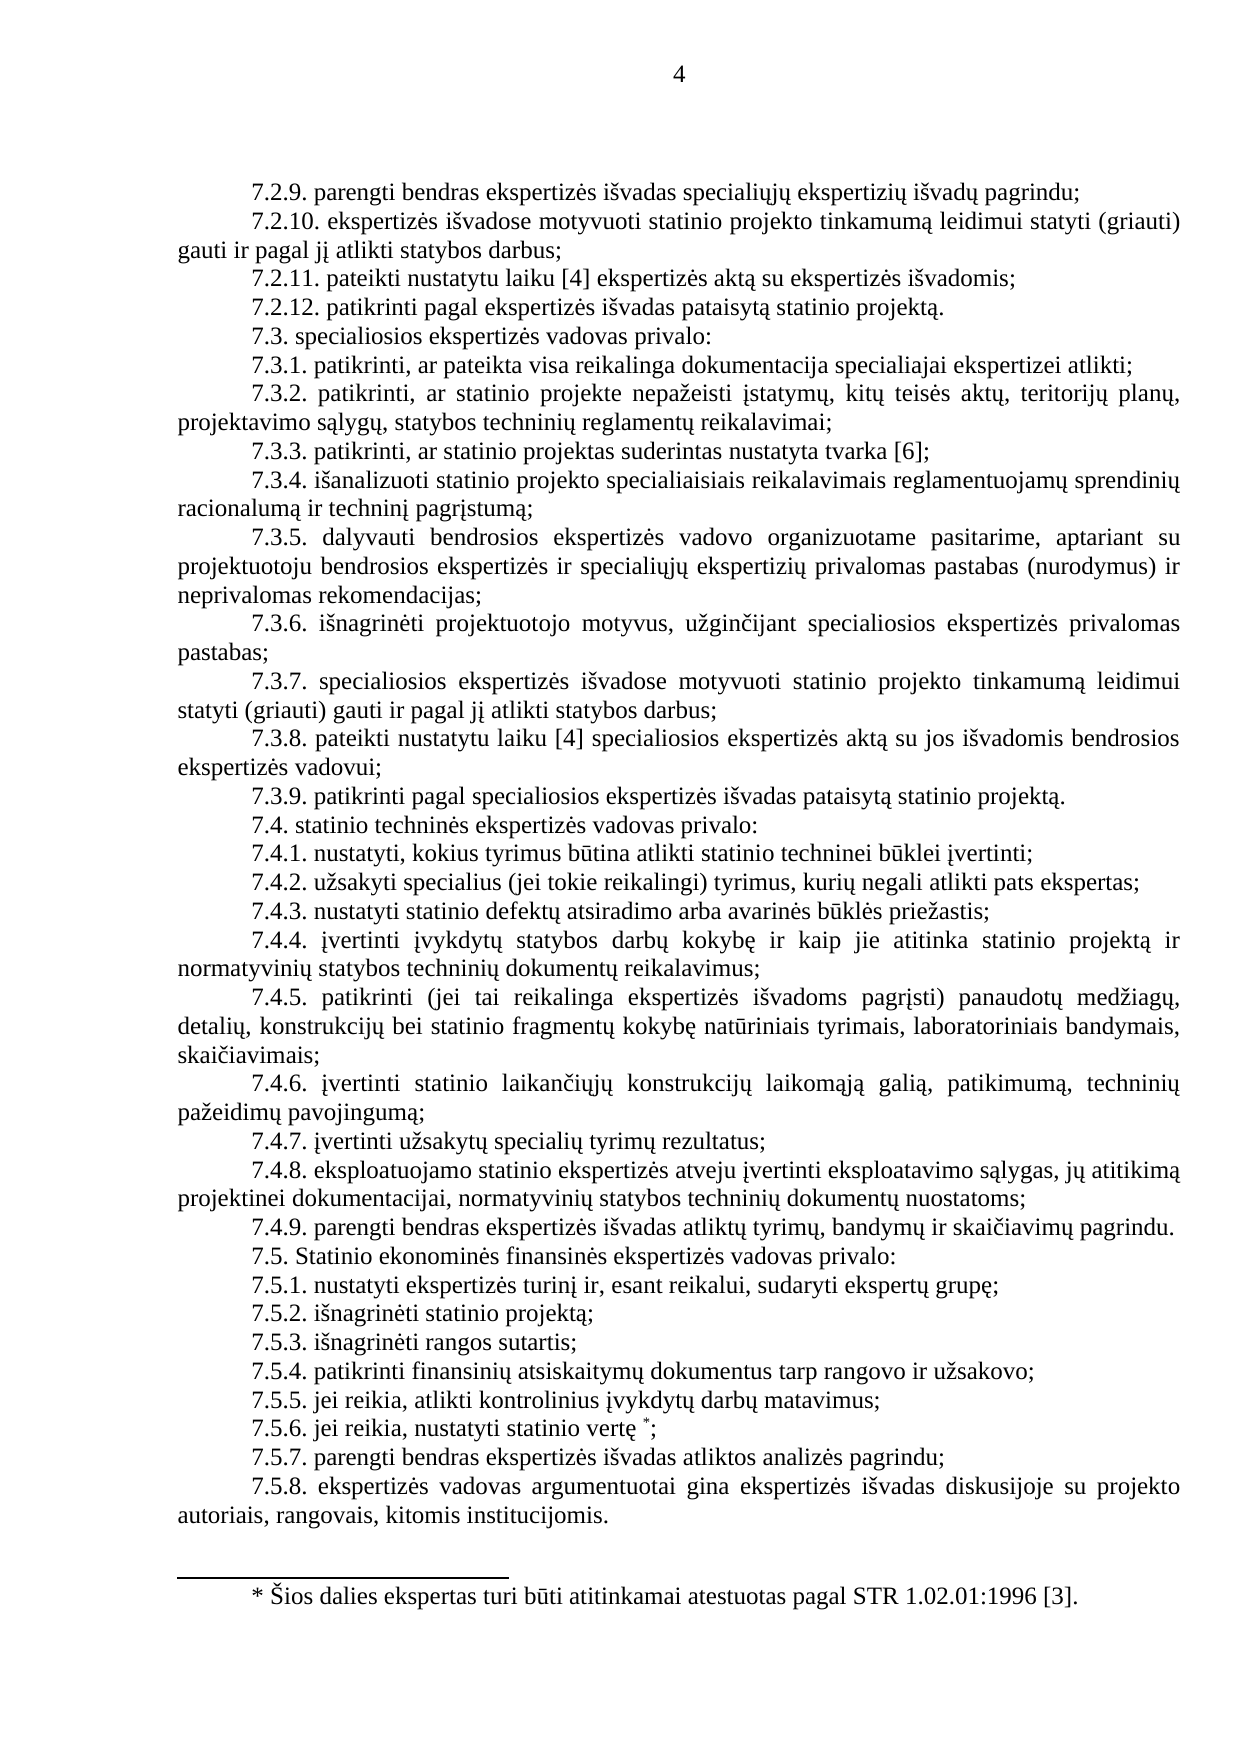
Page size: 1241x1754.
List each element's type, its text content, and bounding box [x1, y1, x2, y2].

text 7.3.3. patikrinti, ar statinio projektas suderintas nustatyta tvarka [6]; [177, 436, 1181, 465]
text 7.5.7. parengti bendras ekspertizės išvadas atliktos analizės pagrindu; [177, 1442, 1181, 1471]
text 7.4.5. patikrinti (jei tai reikalinga ekspertizės išvadoms pagrįsti) panaudotų medžiagų, detalių, konstrukcijų bei statinio fragmentų kokybę natūriniais tyrimais, laboratoriniais bandymais, skaičiavimais; [177, 982, 1181, 1068]
text 7.2.10. ekspertizės išvadose motyvuoti statinio projekto tinkamumą leidimui statyti (griauti) gauti ir pagal jį atlikti statybos darbus; [177, 206, 1181, 263]
text 7.5.6. jei reikia, nustatyti statinio vertę ; [177, 1413, 1181, 1442]
text 7.5.3. išnagrinėti rangos sutartis; [177, 1327, 1181, 1356]
text 7.2.12. patikrinti pagal ekspertizės išvadas pataisytą statinio projektą. [177, 292, 1181, 321]
text 7.3.7. specialiosios ekspertizės išvadose motyvuoti statinio projekto tinkamumą leidimui statyti (griauti) gauti ir pagal jį atlikti statybos darbus; [177, 666, 1181, 723]
text 7.3.5. dalyvauti bendrosios ekspertizės vadovo organizuotame pasitarime, aptariant su projektuotoju bendrosios ekspertizės ir specialiųjų ekspertizių privalomas pastabas (nurodymus) ir neprivalomas rekomendacijas; [177, 522, 1181, 608]
text 7.2.11. pateikti nustatytu laiku [4] ekspertizės aktą su ekspertizės išvadomis; [177, 263, 1181, 292]
text 7.3. specialiosios ekspertizės vadovas privalo: [177, 321, 1181, 350]
text 7.4.1. nustatyti, kokius tyrimus būtina atlikti statinio techninei būklei įvertinti; [177, 838, 1181, 867]
text 7.5.8. ekspertizės vadovas argumentuotai gina ekspertizės išvadas diskusijoje su projekto autoriais, rangovais, kitomis institucijomis. [177, 1471, 1181, 1528]
text 7.3.2. patikrinti, ar statinio projekte nepažeisti įstatymų, kitų teisės aktų, teritorijų planų, projektavimo sąlygų, statybos techninių reglamentų reikalavimai; [177, 378, 1181, 436]
text 7.2.9. parengti bendras ekspertizės išvadas specialiųjų ekspertizių išvadų pagrindu; [177, 177, 1181, 206]
text Šios dalies ekspertas turi būti atitinkamai atestuotas pagal STR 1.02.01:1996 [3]. [177, 1578, 1181, 1612]
text 7.4.4. įvertinti įvykdytų statybos darbų kokybę ir kaip jie atitinka statinio projektą ir normatyvinių statybos techninių dokumentų reikalavimus; [177, 925, 1181, 982]
text 7.3.6. išnagrinėti projektuotojo motyvus, užginčijant specialiosios ekspertizės privalomas pastabas; [177, 608, 1181, 666]
text 7.5.4. patikrinti finansinių atsiskaitymų dokumentus tarp rangovo ir užsakovo; [177, 1356, 1181, 1385]
text 7.3.4. išanalizuoti statinio projekto specialiaisiais reikalavimais reglamentuojamų sprendinių racionalumą ir techninį pagrįstumą; [177, 465, 1181, 522]
text 7.5.5. jei reikia, atlikti kontrolinius įvykdytų darbų matavimus; [177, 1385, 1181, 1413]
text 7.4.6. įvertinti statinio laikančiųjų konstrukcijų laikomąją galią, patikimumą, techninių pažeidimų pavojingumą; [177, 1068, 1181, 1126]
text 7.4.7. įvertinti užsakytų specialių tyrimų rezultatus; [177, 1126, 1181, 1155]
text 7.5.1. nustatyti ekspertizės turinį ir, esant reikalui, sudaryti ekspertų grupę; [177, 1270, 1181, 1298]
text 7.5.2. išnagrinėti statinio projektą; [177, 1298, 1181, 1327]
text 7.4.8. eksploatuojamo statinio ekspertizės atveju įvertinti eksploatavimo sąlygas, jų atitikimą projektinei dokumentacijai, normatyvinių statybos techninių dokumentų nuostatoms; [177, 1155, 1181, 1212]
text 7.4.3. nustatyti statinio defektų atsiradimo arba avarinės būklės priežastis; [177, 896, 1181, 925]
text 7.3.9. patikrinti pagal specialiosios ekspertizės išvadas pataisytą statinio projektą. [177, 781, 1181, 810]
text 7.3.1. patikrinti, ar pateikta visa reikalinga dokumentacija specialiajai ekspertizei atlikti; [177, 350, 1181, 378]
text 7.4.9. parengti bendras ekspertizės išvadas atliktų tyrimų, bandymų ir skaičiavimų pagrindu. [177, 1212, 1181, 1241]
text 7.5. Statinio ekonominės finansinės ekspertizės vadovas privalo: [177, 1241, 1181, 1270]
text 7.4.2. užsakyti specialius (jei tokie reikalingi) tyrimus, kurių negali atlikti pats ekspertas; [177, 867, 1181, 896]
text 7.3.8. pateikti nustatytu laiku [4] specialiosios ekspertizės aktą su jos išvadomis bendrosios ekspertizės vadovui; [177, 723, 1181, 781]
text 7.4. statinio techninės ekspertizės vadovas privalo: [177, 810, 1181, 838]
